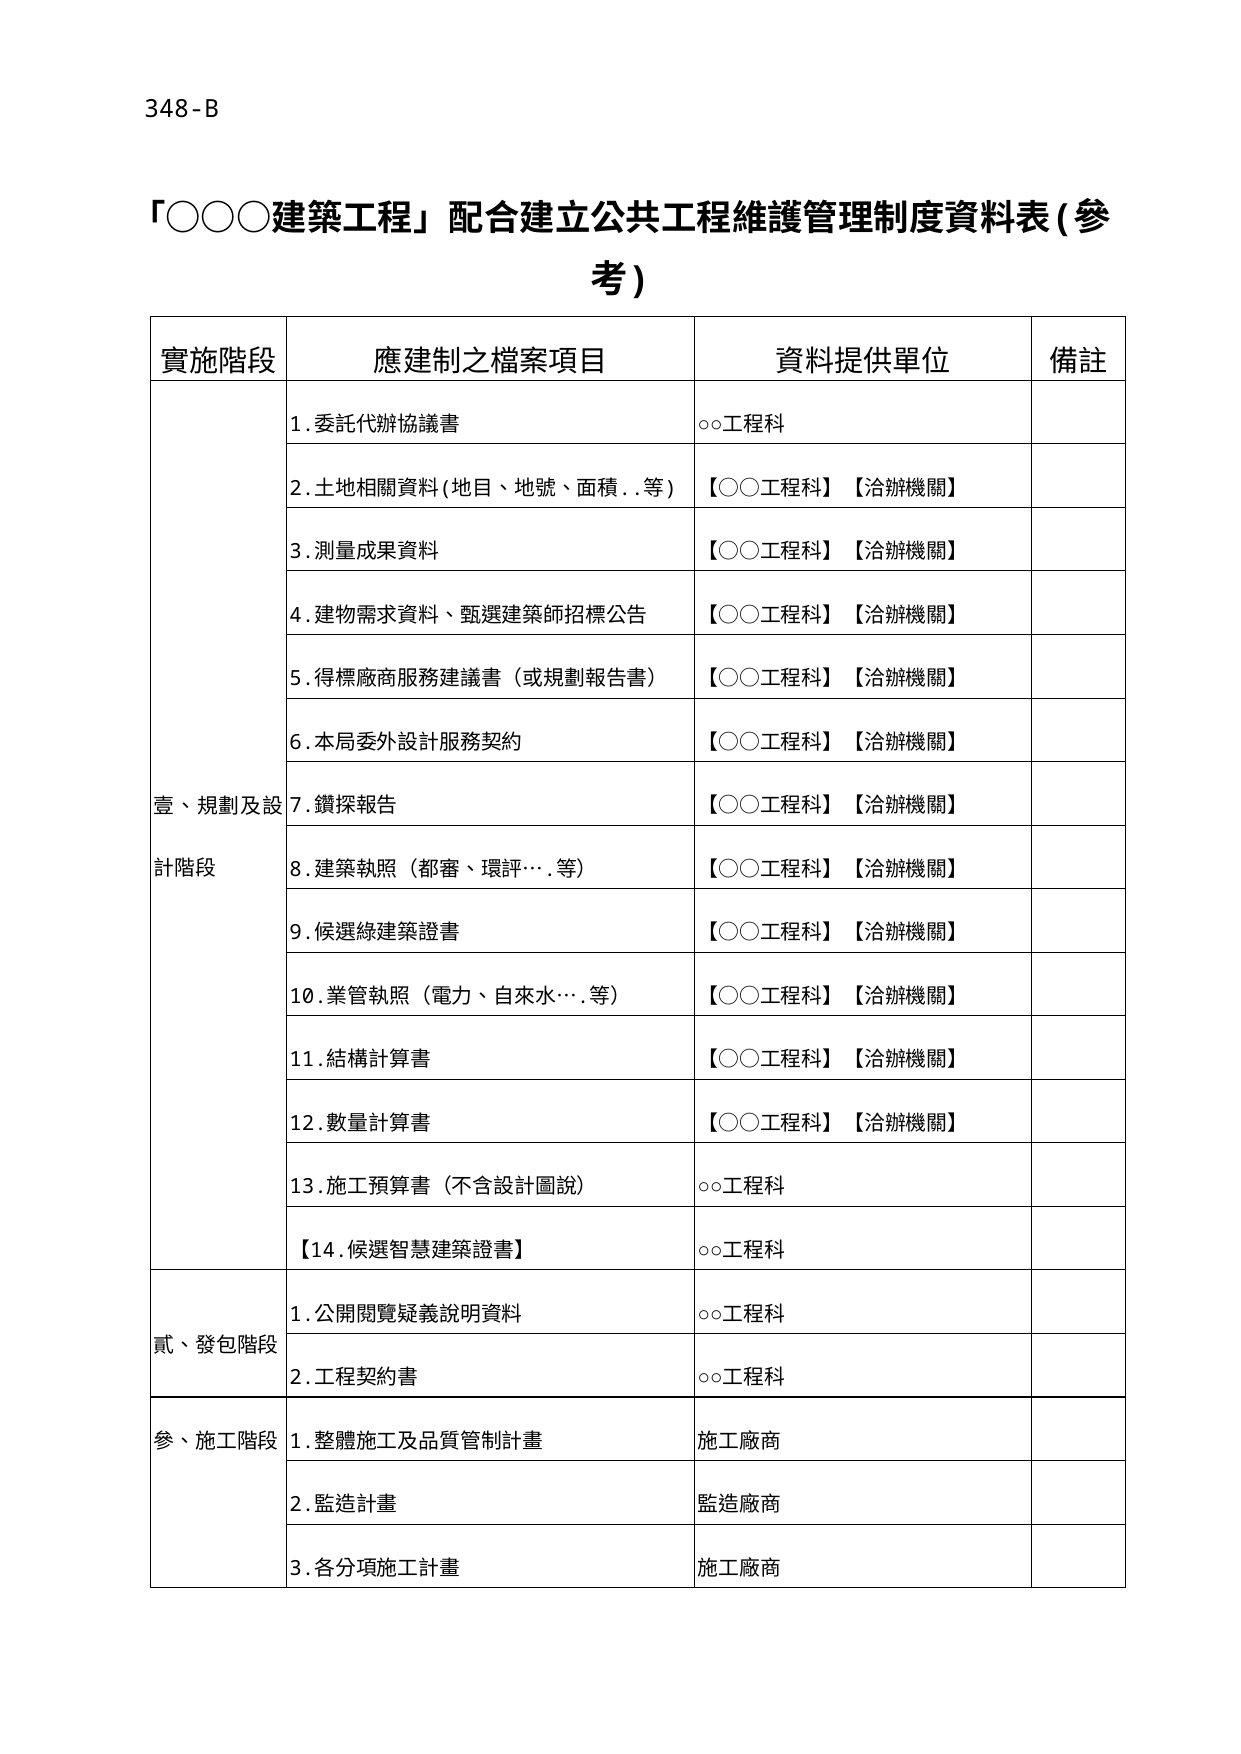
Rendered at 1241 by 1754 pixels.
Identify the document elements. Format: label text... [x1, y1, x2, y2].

table_cell 12.數量計算書 [287, 1080, 694, 1142]
table_cell 1.委託代辦協議書 [287, 381, 694, 443]
table_header 備註 [1032, 317, 1125, 380]
table_cell [1032, 1207, 1125, 1269]
table_cell 8.建築執照（都審、環評….等） [287, 826, 694, 888]
table_cell [1032, 1080, 1125, 1142]
table_cell 2.土地相關資料(地目、地號、面積..等) [287, 444, 694, 507]
table_cell 9.候選綠建築證書 [287, 889, 694, 952]
table_cell [1032, 889, 1125, 952]
table_cell [1032, 826, 1125, 888]
table_cell 11.結構計算書 [287, 1016, 694, 1079]
table_cell 6.本局委外設計服務契約 [287, 699, 694, 761]
table_cell 【○○工程科】【洽辦機關】 [695, 508, 1031, 570]
table_cell ○○工程科 [695, 1143, 1031, 1206]
table_cell [1032, 1398, 1125, 1460]
table_cell [1032, 1334, 1125, 1396]
table_cell 3.測量成果資料 [287, 508, 694, 570]
table_cell [1032, 953, 1125, 1015]
table_cell 【○○工程科】【洽辦機關】 [695, 699, 1031, 761]
table_cell 5.得標廠商服務建議書（或規劃報告書） [287, 635, 694, 697]
table_cell ○○工程科 [695, 381, 1031, 443]
table_cell 1.公開閱覽疑義說明資料 [287, 1270, 694, 1333]
table_cell ○○工程科 [695, 1270, 1031, 1333]
table_cell 3.各分項施工計畫 [287, 1525, 694, 1587]
table_cell 施工廠商 [695, 1525, 1031, 1587]
table_cell 2.監造計畫 [287, 1461, 694, 1523]
table_cell 10.業管執照（電力、自來水….等） [287, 953, 694, 1015]
table_cell 【○○工程科】【洽辦機關】 [695, 1016, 1031, 1079]
table_cell [1032, 635, 1125, 697]
table_cell 【14.候選智慧建築證書】 [287, 1207, 694, 1269]
table_cell 【○○工程科】【洽辦機關】 [695, 635, 1031, 697]
table_cell [1032, 1270, 1125, 1333]
table_cell 【○○工程科】【洽辦機關】 [695, 889, 1031, 952]
table_cell ○○工程科 [695, 1334, 1031, 1396]
table_cell 2.工程契約書 [287, 1334, 694, 1396]
table_cell 【○○工程科】【洽辦機關】 [695, 953, 1031, 1015]
table_cell 參、施工階段 [151, 1398, 286, 1587]
table_cell [1032, 508, 1125, 570]
table_cell 4.建物需求資料、甄選建築師招標公告 [287, 571, 694, 634]
table_cell [1032, 444, 1125, 507]
table_cell [1032, 1461, 1125, 1523]
table_cell [1032, 699, 1125, 761]
table_cell 7.鑽探報告 [287, 762, 694, 824]
table_cell 監造廠商 [695, 1461, 1031, 1523]
table_cell 施工廠商 [695, 1398, 1031, 1460]
table_header 應建制之檔案項目 [287, 317, 694, 380]
table_cell [1032, 762, 1125, 824]
table_cell [1032, 1143, 1125, 1206]
table_cell 13.施工預算書（不含設計圖說） [287, 1143, 694, 1206]
table_cell 【○○工程科】【洽辦機關】 [695, 444, 1031, 507]
table_cell [1032, 381, 1125, 443]
table_cell 貳、發包階段 [151, 1270, 286, 1396]
table_cell 1.整體施工及品質管制計畫 [287, 1398, 694, 1460]
subtitle 348-B [144, 91, 233, 125]
table_cell 壹、規劃及設計階段 [151, 381, 286, 1269]
text 「○○○建築工程」配合建立公共工程維護管理制度資料表(參考) [118, 172, 1122, 297]
table_cell 【○○工程科】【洽辦機關】 [695, 826, 1031, 888]
table_cell 【○○工程科】【洽辦機關】 [695, 571, 1031, 634]
table_cell ○○工程科 [695, 1207, 1031, 1269]
table_cell 【○○工程科】【洽辦機關】 [695, 1080, 1031, 1142]
table_header 資料提供單位 [695, 317, 1031, 380]
table_cell 【○○工程科】【洽辦機關】 [695, 762, 1031, 824]
table_header 實施階段 [151, 317, 286, 380]
table_cell [1032, 1016, 1125, 1079]
table_cell [1032, 1525, 1125, 1587]
table_cell [1032, 571, 1125, 634]
